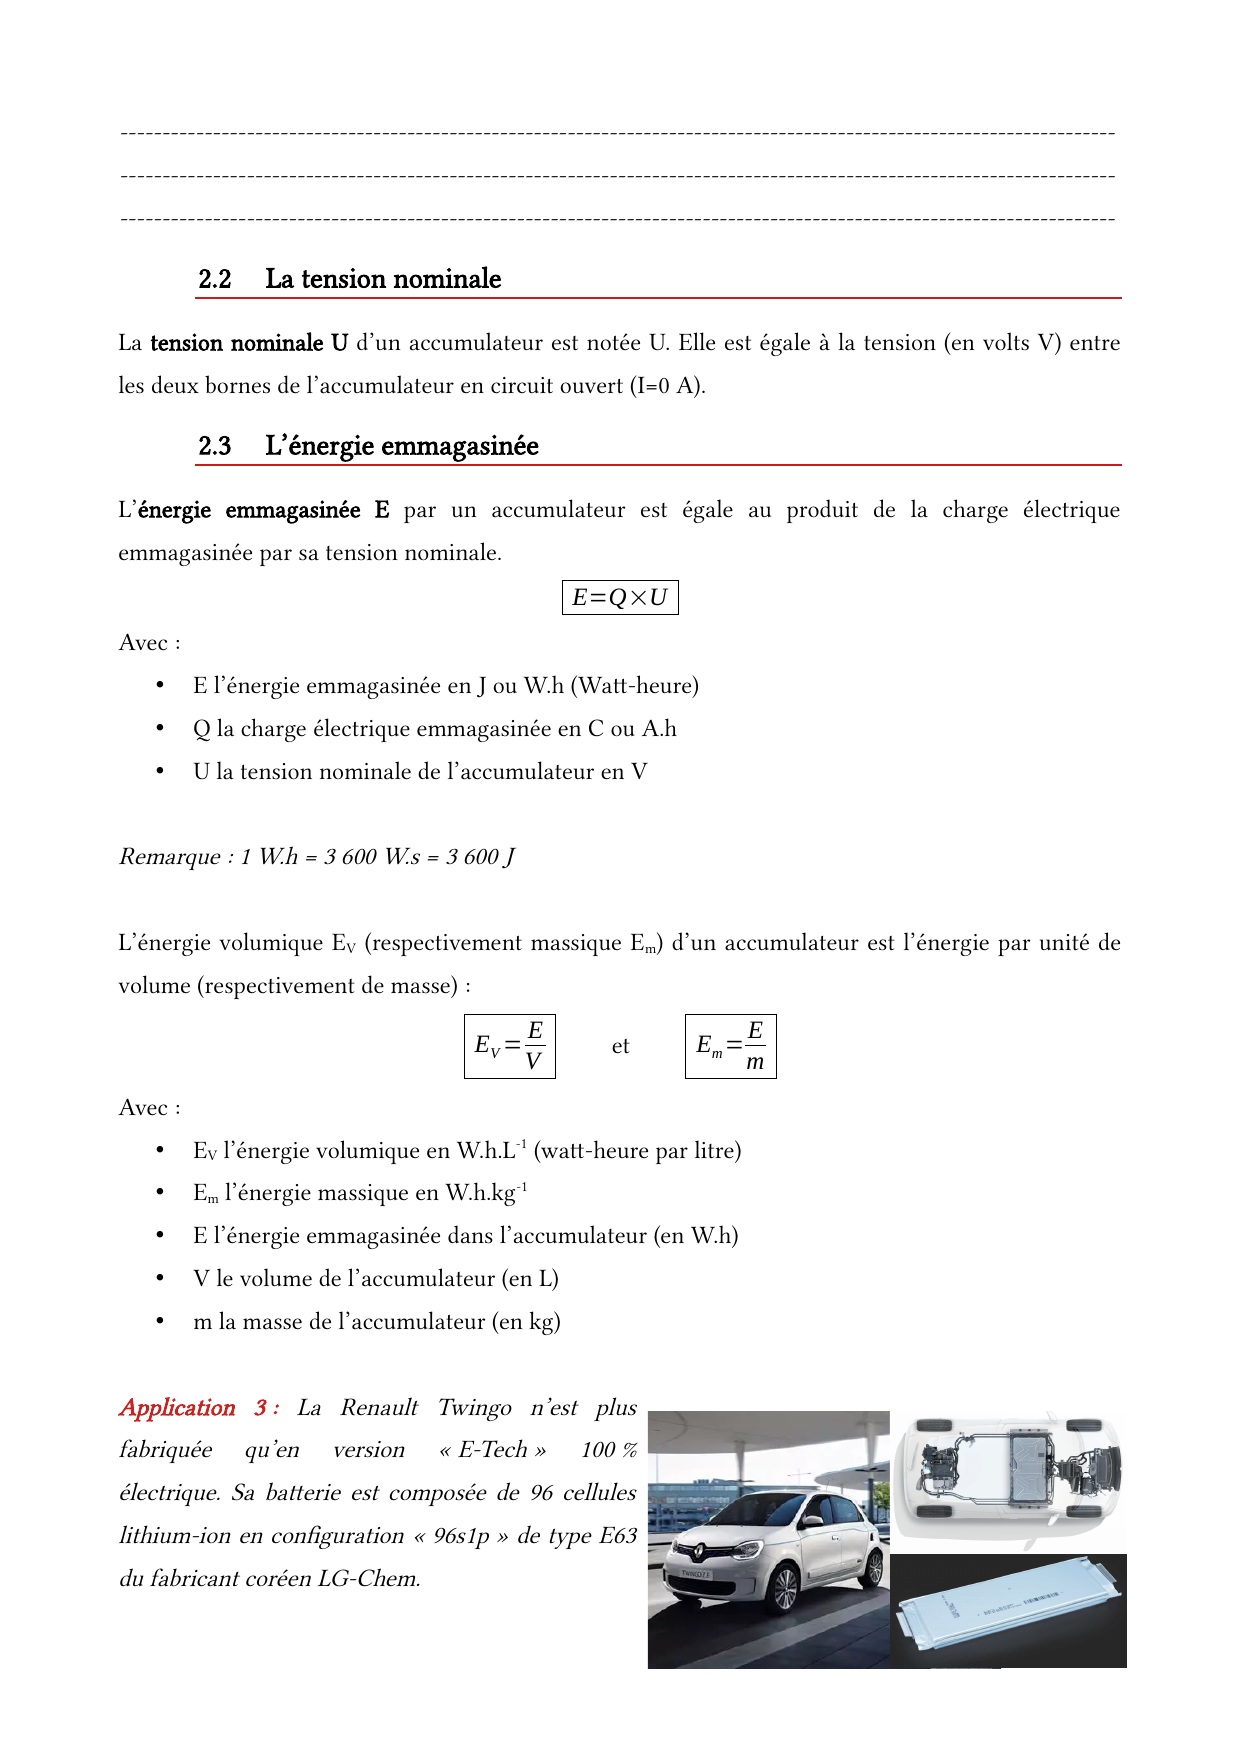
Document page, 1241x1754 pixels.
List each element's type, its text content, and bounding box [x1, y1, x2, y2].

list U la tension nominale de l’accumulateur en V [156, 757, 1122, 785]
list Q la charge électrique emmagasinée en C ou A.h [156, 714, 1122, 742]
list Em l’énergie massique en W.h.kg-1 [156, 1178, 1122, 1207]
text L’énergie emmagasinée E par un accumulateur est égale au produit de la charge électrique emmagasinée par sa tension nominale. [118, 495, 1122, 566]
text [777, 1013, 1122, 1078]
text Application 3 : La Renault Twingo n’est plus fabriquée qu’en version « E-Tech » 100 % électrique. Sa batterie est composée de 96 cellules lithium-ion en configuration « 96s1p » de type E63 du fabricant coréen LG-Chem. [118, 1392, 1122, 1592]
text [118, 1013, 464, 1078]
subtitle La tension nominale [195, 258, 1122, 297]
picture [647, 1411, 1127, 1669]
text Remarque : 1 W.h = 3 600 W.s = 3 600 J [118, 842, 1122, 871]
text Avec : [118, 1093, 1122, 1121]
list E l’énergie emmagasinée en J ou W.h (Watt-heure) [156, 671, 1122, 699]
subtitle L’énergie emmagasinée [195, 425, 1122, 464]
text L’énergie volumique EV (respectivement massique Em) d’un accumulateur est l’énergie par unité de volume (respectivement de masse) : [118, 928, 1122, 999]
list E l’énergie emmagasinée dans l’accumulateur (en W.h) [156, 1221, 1122, 1250]
list V le volume de l’accumulateur (en L) [156, 1264, 1122, 1293]
text et [556, 1013, 685, 1078]
text -------------------------------------------------------------------------------------------------------------------------------------------------------------------------------------------------------------------------------------------------------------------------------------------------------------------------------------------------------------------------------------------------------------------------------------------------------------------------------------------------------------------------------------------------------------------------------------------------------------------------------------------------------------------------------------------------------------------------------------------------------------------------------------------------------------------------------------------------------------------------------------------------------------------------------------------------------------------------------- [118, 118, 1122, 232]
text La tension nominale U d’un accumulateur est notée U. Elle est égale à la tension (en volts V) entre les deux bornes de l’accumulateur en circuit ouvert (I=0 A). [118, 328, 1122, 399]
list EV l’énergie volumique en W.h.L-1 (watt-heure par litre) [156, 1136, 1122, 1164]
list m la masse de l’accumulateur (en kg) [156, 1307, 1122, 1335]
text Avec : [118, 628, 1122, 657]
